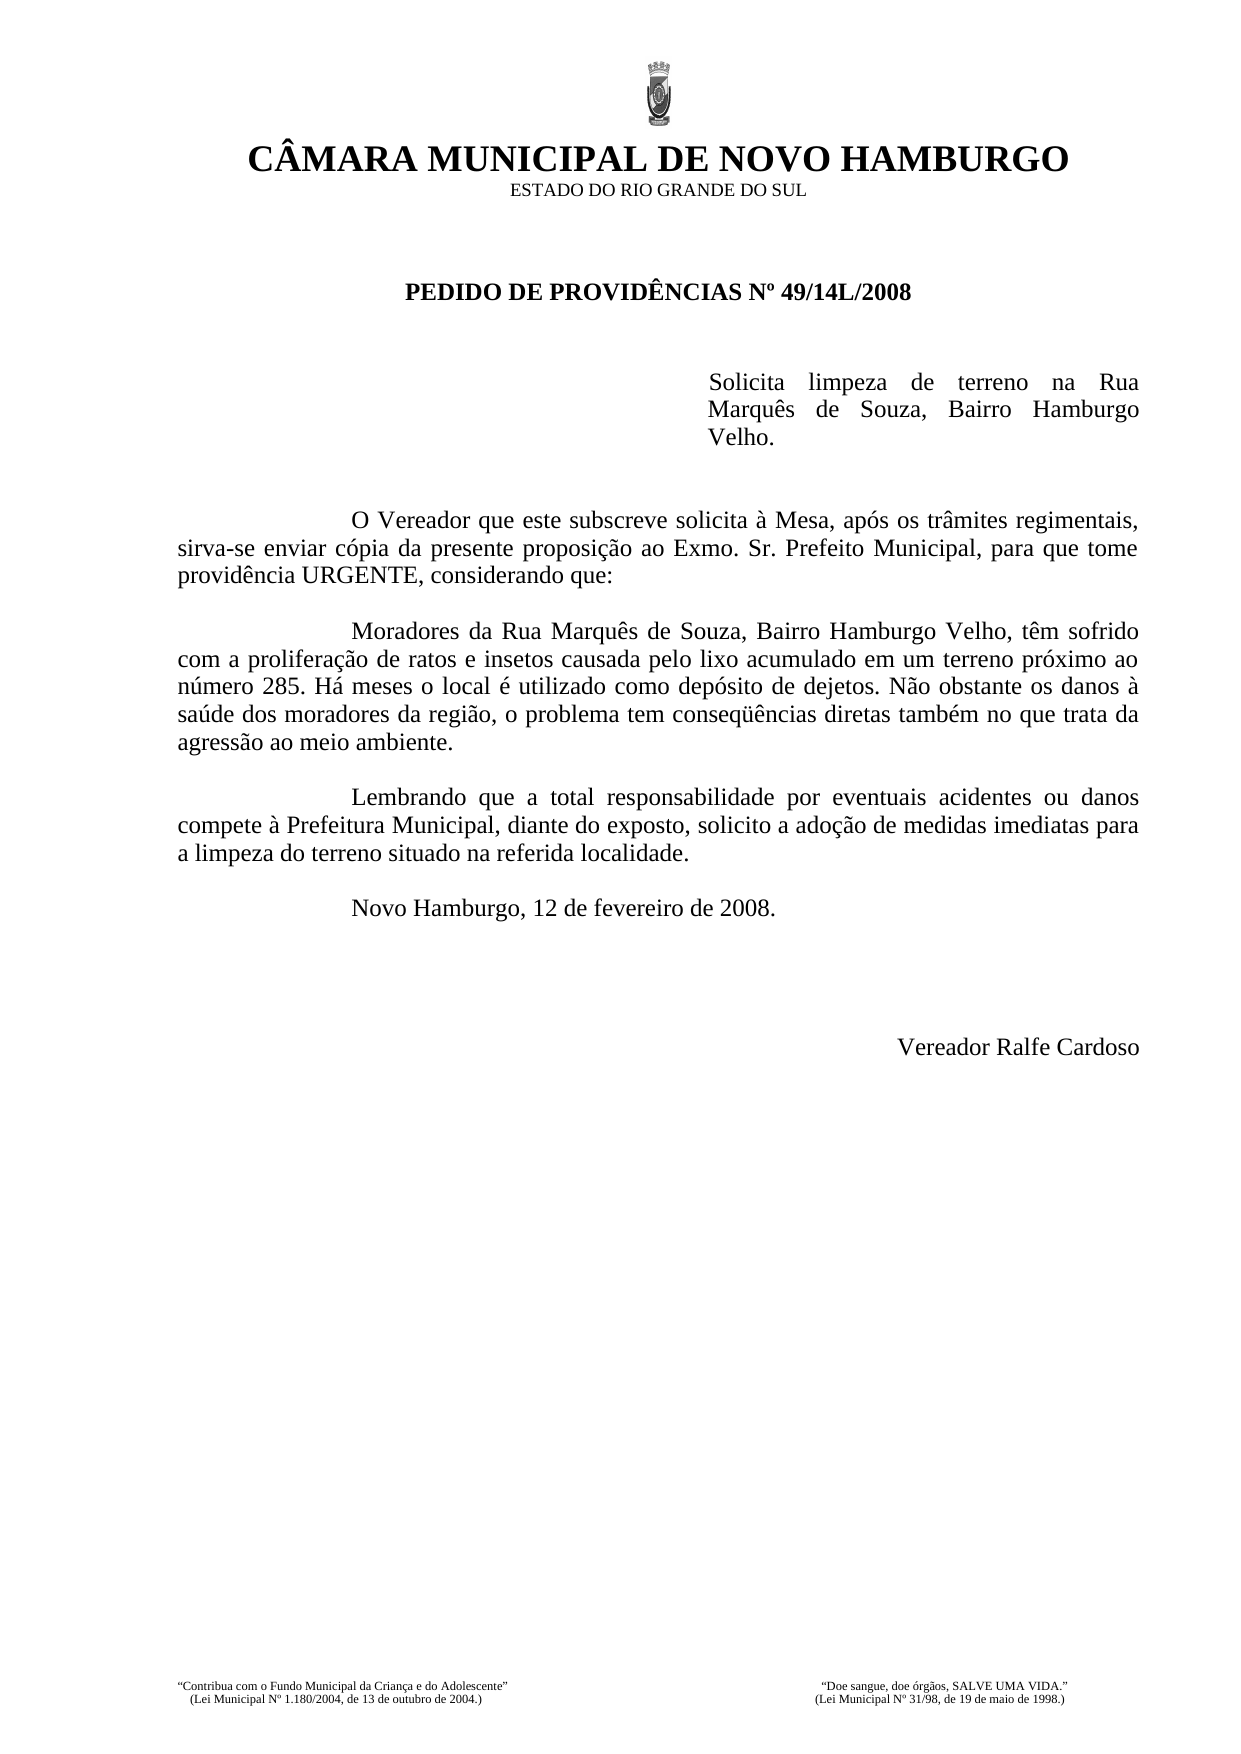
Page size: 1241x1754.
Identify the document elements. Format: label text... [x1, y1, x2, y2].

text Moradores da Rua Marquês de Souza, Bairro Hamburgo Velho, têm sofrido com a proliferação de ratos e insetos causada pelo lixo acumulado em um terreno próximo ao número 285. Há meses o local é utilizado como depósito de dejetos. Não obstante os danos à saúde dos moradores da região, o problema tem conseqüências diretas também no que trata da agressão ao meio ambiente. [177, 617, 1140, 756]
text Novo Hamburgo, 12 de fevereiro de 2008. [177, 894, 1140, 922]
text Lembrando que a total responsabilidade por eventuais acidentes ou danos compete à Prefeitura Municipal, diante do exposto, solicito a adoção de medidas imediatas para a limpeza do terreno situado na referida localidade. [177, 783, 1140, 866]
text Solicita limpeza de terreno na Rua Marquês de Souza, Bairro Hamburgo Velho. [707, 368, 1140, 451]
text Vereador Ralfe Cardoso [177, 1033, 1140, 1060]
text PEDIDO DE PROVIDÊNCIAS Nº 49/14L/2008 [177, 278, 1140, 306]
text O Vereador que este subscreve solicita à Mesa, após os trâmites regimentais, sirva-se enviar cópia da presente proposição ao Exmo. Sr. Prefeito Municipal, para que tome providência URGENTE, considerando que: [177, 506, 1140, 589]
